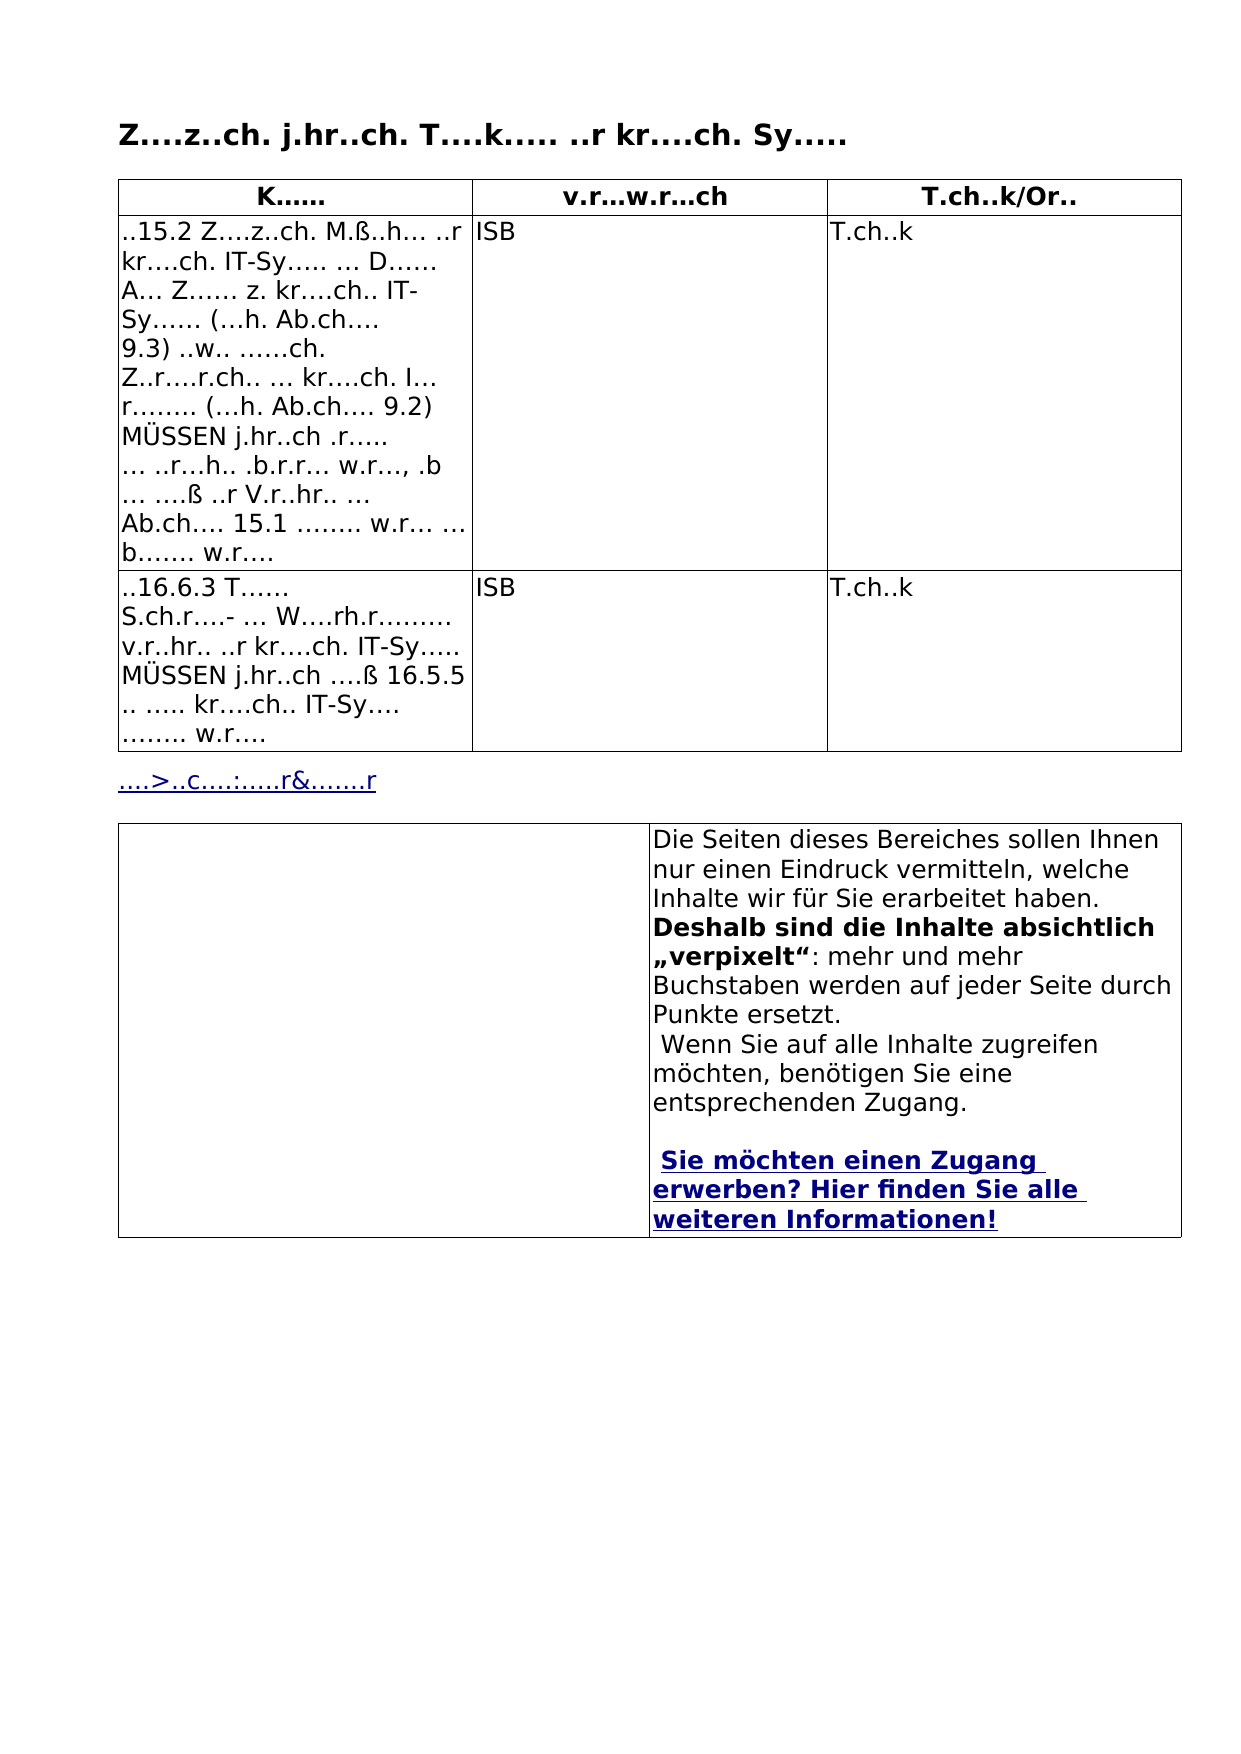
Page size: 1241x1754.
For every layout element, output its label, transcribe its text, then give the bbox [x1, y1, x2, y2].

table_cell ISB [473, 571, 827, 751]
table_header Die Seiten dieses Bereiches sollen Ihnen nur einen Eindruck vermitteln, welche Inhalte wir für Sie erarbeitet haben. Deshalb sind die Inhalte absichtlich „verpixelt“: mehr und mehr Buchstaben werden auf jeder Seite durch Punkte ersetzt. Wenn Sie auf alle Inhalte zugreifen möchten, benötigen Sie eine entsprechenden Zugang. Sie möchten einen Zugang erwerben? Hier finden Sie alle weiteren Informationen! [650, 824, 1181, 1237]
table_header T.ch..k/Or.. [828, 180, 1181, 214]
table_header [119, 824, 649, 1237]
table_cell ..16.6.3 T…… S.ch.r….- … W….rh.r………v.r..hr.. ..r kr….ch. IT-Sy….. MÜSSEN j.hr..ch ….ß 16.5.5 .. ….. kr….ch.. IT-Sy…. …….. w.r…. [119, 571, 472, 751]
table_header v.r…w.r…ch [473, 180, 827, 214]
table_cell T.ch..k [828, 216, 1181, 570]
table_cell T.ch..k [828, 571, 1181, 751]
subtitle Z....z..ch. j.hr..ch. T....k..... ..r kr....ch. Sy..... [118, 118, 1181, 152]
table_cell ISB [473, 216, 827, 570]
text ....>..c....:.....r&.......r [118, 766, 1181, 795]
table_header K…… [119, 180, 472, 214]
table_cell ..15.2 Z….z..ch. M.ß..h… ..r kr….ch. IT-Sy….. … D…… A… Z…… z. kr….ch.. IT-Sy…… (…h. Ab.ch…. 9.3) ..w.. ……ch. Z..r….r.ch.. … kr….ch. I…r…….. (…h. Ab.ch…. 9.2) MÜSSEN j.hr..ch .r….. … ..r…h.. .b.r.r… w.r…, .b … ….ß ..r V.r..hr.. … Ab.ch…. 15.1 …….. w.r… … b……. w.r…. [119, 216, 472, 570]
